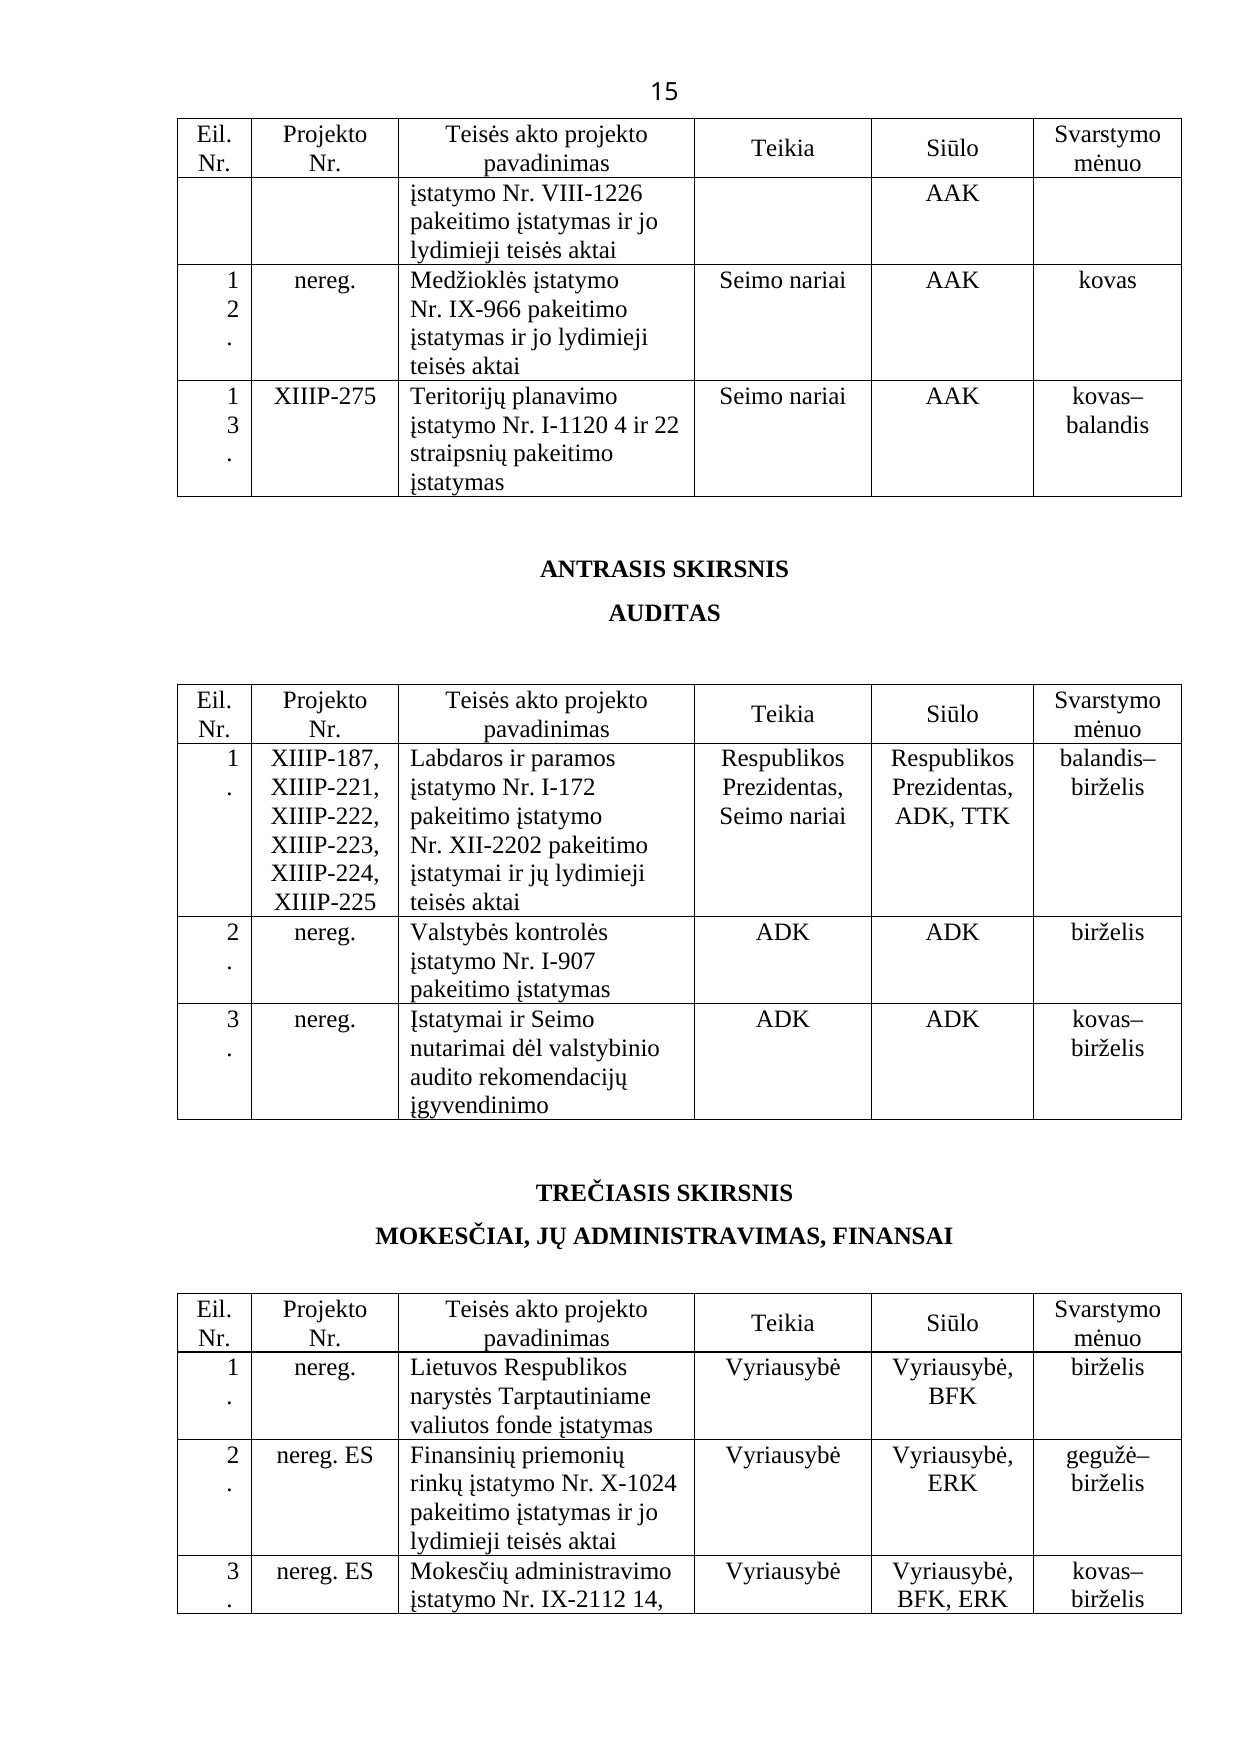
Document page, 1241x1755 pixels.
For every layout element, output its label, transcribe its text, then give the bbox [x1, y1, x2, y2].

table_cell XIIIP-187, XIIIP-221, XIIIP-222, XIIIP-223, XIIIP-224, XIIIP-225 [252, 744, 398, 916]
table_cell Vyriausybė [695, 1353, 871, 1439]
table_cell Vyriausybė [695, 1440, 871, 1555]
table_header Svarstymo mėnuo [1034, 1294, 1181, 1351]
table_cell [178, 1353, 251, 1439]
table_header Teikia [695, 685, 871, 742]
table_cell kovas [1034, 265, 1181, 380]
table_cell kovas– birželis [1034, 1556, 1181, 1613]
table_header Siūlo [872, 685, 1033, 742]
table_header Projekto Nr. [252, 1294, 398, 1351]
table_header Teikia [695, 1294, 871, 1351]
table_cell Vyriausybė, BFK, ERK [872, 1556, 1033, 1613]
table_cell birželis [1034, 917, 1181, 1003]
table_cell Vyriausybė, ERK [872, 1440, 1033, 1555]
table_header Teikia [695, 119, 871, 177]
table_cell balandis– birželis [1034, 744, 1181, 916]
table_cell Lietuvos Respublikos narystės Tarptautiniame valiutos fonde įstatymas [399, 1353, 694, 1439]
table_cell Labdaros ir paramos įstatymo Nr. I-172 pakeitimo įstatymo Nr. XII-2202 pakeitimo įstatymai ir jų lydimieji teisės aktai [399, 744, 694, 916]
table_header Teisės akto projekto pavadinimas [399, 119, 694, 177]
table_header Eil. Nr. [178, 119, 251, 177]
table_cell [178, 381, 251, 496]
table_cell Vyriausybė [695, 1556, 871, 1613]
table_cell [178, 1556, 251, 1613]
table_cell [695, 178, 871, 264]
table_header Svarstymo mėnuo [1034, 119, 1181, 177]
table_cell Medžioklės įstatymo Nr. IX-966 pakeitimo įstatymas ir jo lydimieji teisės aktai [399, 265, 694, 380]
table_cell Respublikos Prezidentas, Seimo nariai [695, 744, 871, 916]
text AUDITAS [177, 598, 1152, 626]
table_header Eil. Nr. [178, 685, 251, 742]
table_cell nereg. ES [252, 1556, 398, 1613]
table_cell nereg. [252, 1353, 398, 1439]
table_cell Seimo nariai [695, 265, 871, 380]
table_header Siūlo [872, 119, 1033, 177]
text ANTRASIS SKIRSNIS [177, 554, 1152, 583]
table_cell nereg. [252, 1004, 398, 1119]
table_cell įstatymo Nr. VIII-1226 pakeitimo įstatymas ir jo lydimieji teisės aktai [399, 178, 694, 264]
text TREČIASIS SKIRSNIS [177, 1178, 1152, 1207]
table_cell AAK [872, 178, 1033, 264]
table_cell Valstybės kontrolės įstatymo Nr. I-907 pakeitimo įstatymas [399, 917, 694, 1003]
table_cell nereg. [252, 917, 398, 1003]
table_cell [178, 265, 251, 380]
table_cell ADK [872, 917, 1033, 1003]
table_cell birželis [1034, 1353, 1181, 1439]
table_cell nereg. ES [252, 1440, 398, 1555]
table_cell [178, 1004, 251, 1119]
table_cell [178, 178, 251, 264]
table_cell ADK [872, 1004, 1033, 1119]
table_cell gegužė– birželis [1034, 1440, 1181, 1555]
table_cell Teritorijų planavimo įstatymo Nr. I-1120 4 ir 22 straipsnių pakeitimo įstatymas [399, 381, 694, 496]
table_header Teisės akto projekto pavadinimas [399, 1294, 694, 1351]
table_cell AAK [872, 265, 1033, 380]
table_cell [252, 178, 398, 264]
table_cell nereg. [252, 265, 398, 380]
table_cell [178, 744, 251, 916]
table_cell Įstatymai ir Seimo nutarimai dėl valstybinio audito rekomendacijų įgyvendinimo [399, 1004, 694, 1119]
table_cell Finansinių priemonių rinkų įstatymo Nr. X-1024 pakeitimo įstatymas ir jo lydimieji teisės aktai [399, 1440, 694, 1555]
table_cell ADK [695, 1004, 871, 1119]
table_cell AAK [872, 381, 1033, 496]
table_cell ADK [695, 917, 871, 1003]
table_header Svarstymo mėnuo [1034, 685, 1181, 742]
table_header Projekto Nr. [252, 119, 398, 177]
table_cell [1034, 178, 1181, 264]
table_cell [178, 917, 251, 1003]
table_cell Mokesčių administravimo įstatymo Nr. IX-2112 14, [399, 1556, 694, 1613]
table_header Siūlo [872, 1294, 1033, 1351]
table_cell kovas– balandis [1034, 381, 1181, 496]
table_cell Vyriausybė, BFK [872, 1353, 1033, 1439]
table_header Eil. Nr. [178, 1294, 251, 1351]
table_header Projekto Nr. [252, 685, 398, 742]
table_cell [178, 1440, 251, 1555]
text MOKESČIAI, JŲ ADMINISTRAVIMAS, FINANSAI [177, 1221, 1152, 1250]
table_cell kovas– birželis [1034, 1004, 1181, 1119]
table_cell Seimo nariai [695, 381, 871, 496]
table_cell XIIIP-275 [252, 381, 398, 496]
table_header Teisės akto projekto pavadinimas [399, 685, 694, 742]
table_cell Respublikos Prezidentas, ADK, TTK [872, 744, 1033, 916]
